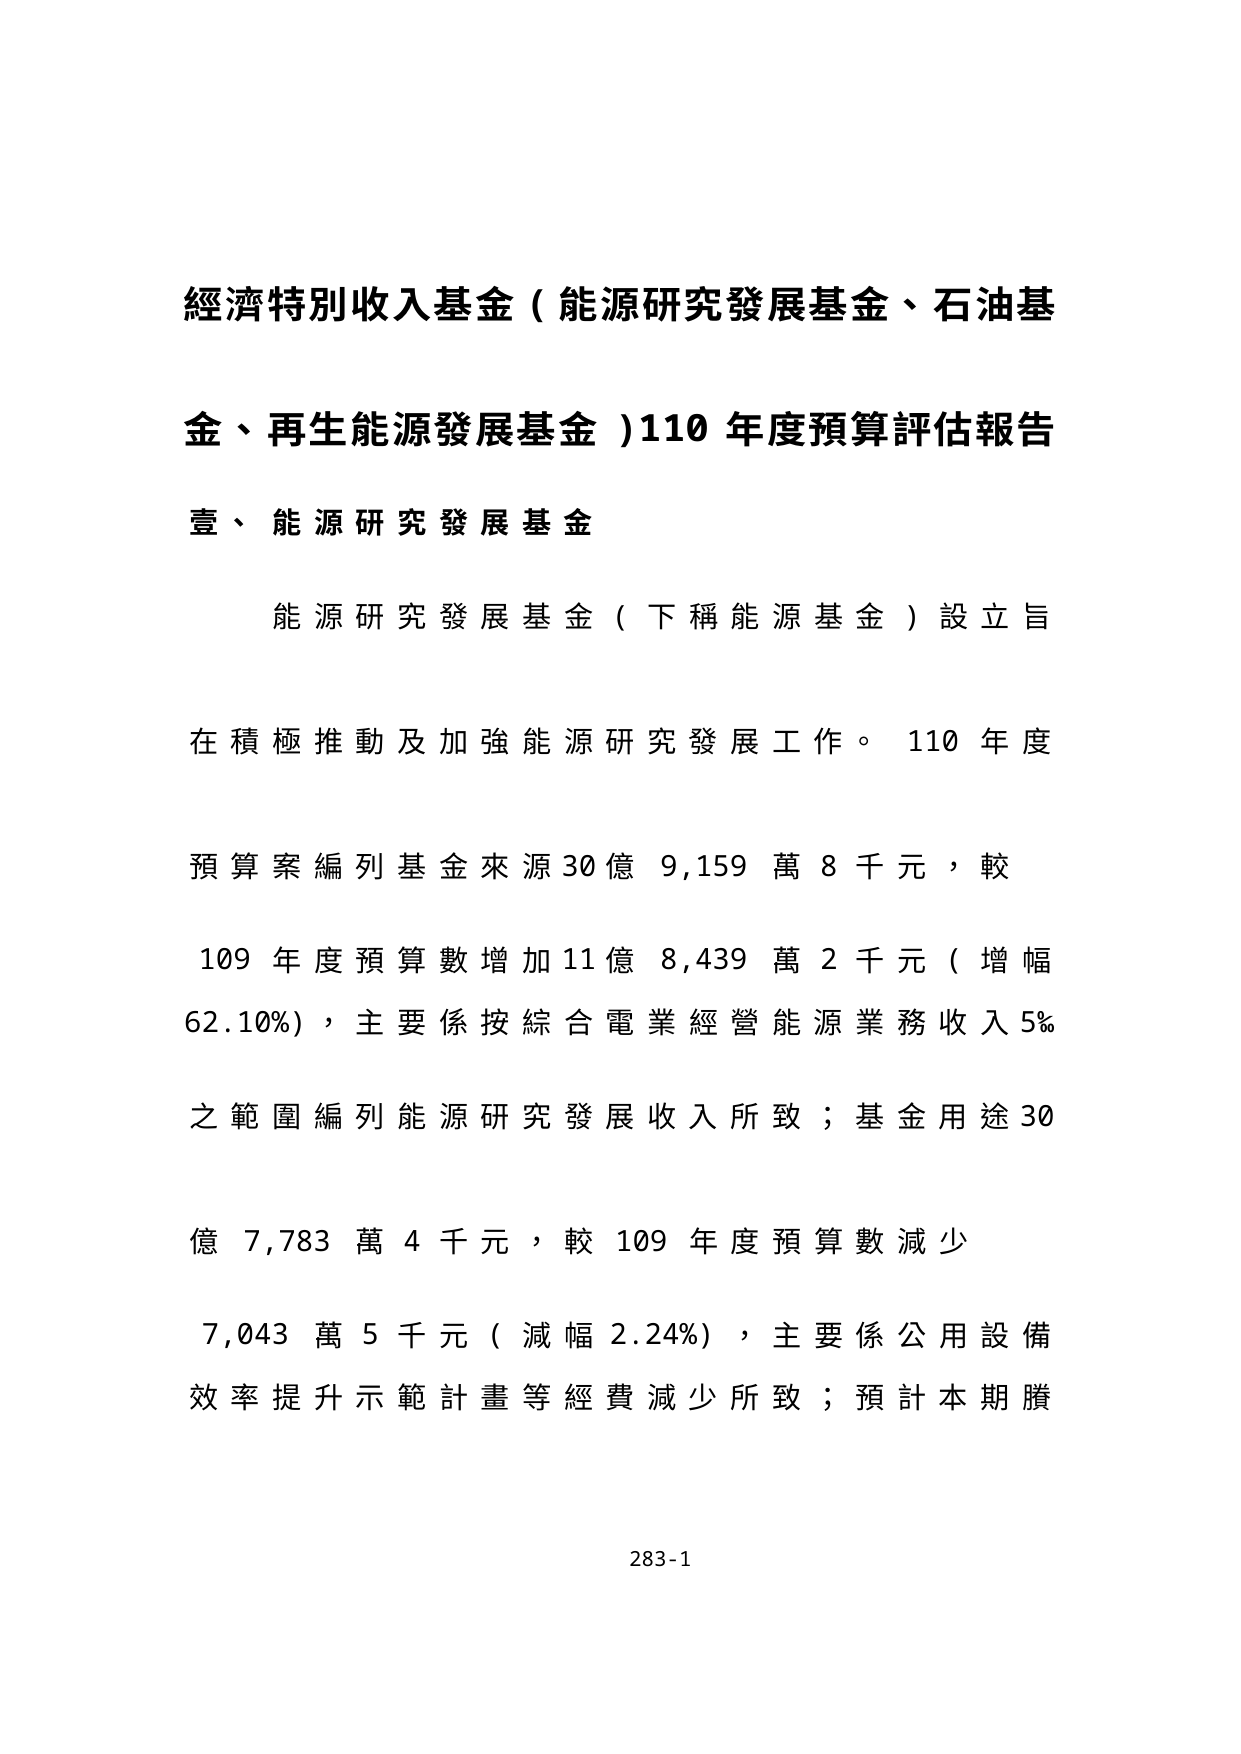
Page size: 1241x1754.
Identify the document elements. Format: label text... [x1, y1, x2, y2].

text 壹、能源研究發展基金 [183, 479, 1058, 542]
text 能源研究發展基金(下稱能源基金)設立旨在積極推動及加強能源研究發展工作。110年度預算案編列基金來源30億9,159萬8千元，較109年度預算數增加11億8,439萬2千元(增幅62.10%)，主要係按綜合電業經營能源業務收入5‰之範圍編列能源研究發展收入所致；基金用途30億7,783萬4千元，較109年度預算數減少7,043萬5千元(減幅2.24%)，主要係公用設備效率提升示範計畫等經費減少所致；預計本期賸 [183, 542, 1058, 1417]
text 經濟特別收入基金(能源研究發展基金、石油基金、再生能源發展基金)110年度預算評估報告 [183, 229, 1058, 479]
